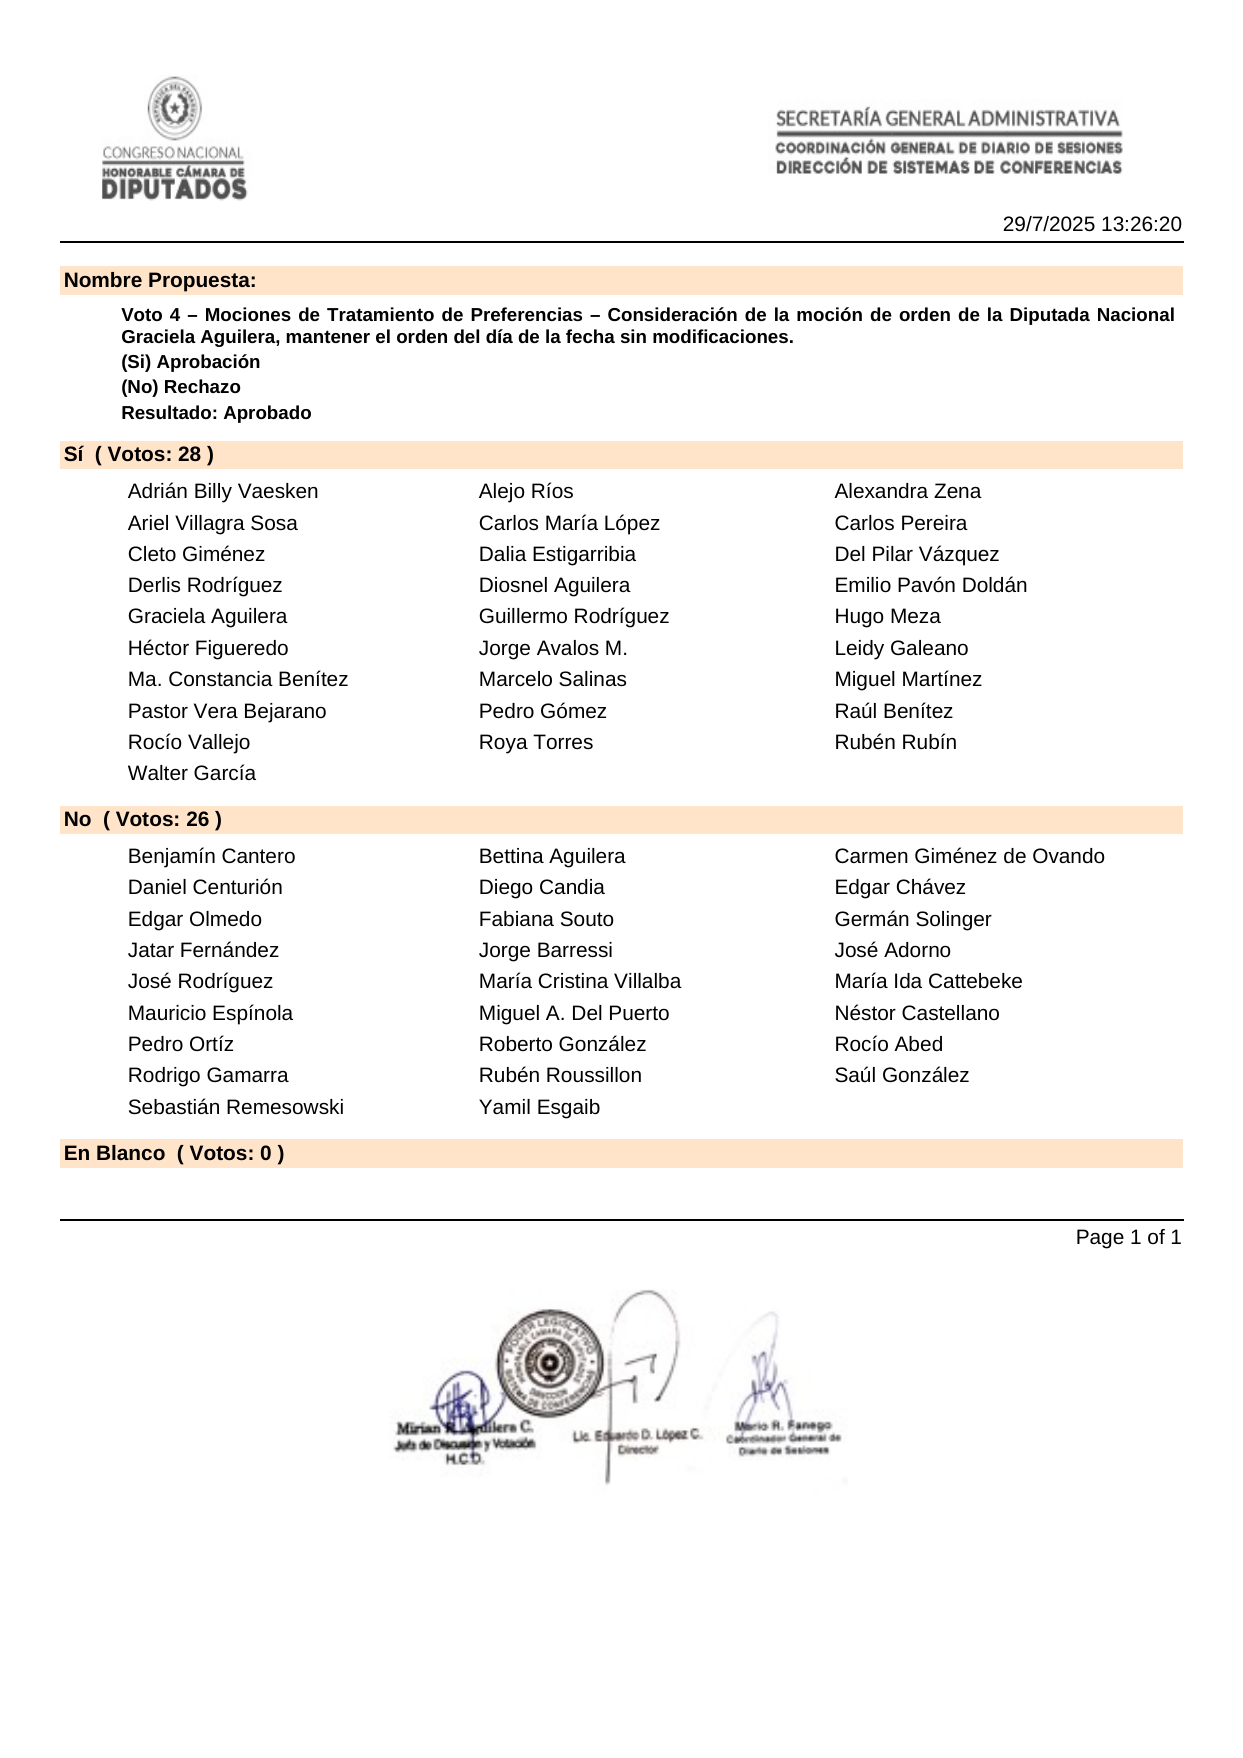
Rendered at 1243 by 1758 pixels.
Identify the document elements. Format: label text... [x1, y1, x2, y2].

table_cell [1184, 266, 1189, 295]
table_cell [1184, 874, 1189, 903]
table_cell [1184, 1139, 1189, 1168]
table_cell Jorge Barressi [476, 937, 815, 965]
table_cell [60, 1168, 1183, 1191]
table_cell Page 1 of 1 [827, 1224, 1183, 1258]
table_cell [1184, 843, 1189, 871]
table_cell José Rodríguez [125, 968, 462, 997]
table_cell [1184, 635, 1189, 663]
table_cell [1184, 1224, 1189, 1258]
table_cell [1184, 1000, 1189, 1028]
table_cell [1184, 1062, 1189, 1091]
table_cell Del Pilar Vázquez [831, 541, 1168, 569]
table_cell Miguel Martínez [831, 666, 1168, 694]
table_cell Emilio Pavón Doldán [831, 572, 1168, 600]
table_cell Pedro Gómez [476, 697, 815, 726]
table_cell Edgar Chávez [831, 874, 1168, 903]
table_cell Nombre Propuesta: [60, 266, 1183, 295]
table_cell [1184, 789, 1189, 806]
table_cell María Ida Cattebeke [831, 968, 1168, 997]
table_cell [60, 843, 124, 1139]
table_cell [476, 1191, 815, 1219]
table_cell [815, 1191, 831, 1219]
table_cell [815, 478, 831, 806]
table_cell Adrián Billy Vaesken [125, 478, 462, 506]
table_cell Edgar Olmedo [125, 905, 462, 934]
table_cell [125, 1122, 462, 1139]
table_cell [815, 843, 831, 1139]
table_cell Néstor Castellano [831, 1000, 1168, 1028]
table_cell Graciela Aguilera [125, 603, 462, 632]
table_header 29/7/2025 13:26:20 [649, 206, 1183, 241]
table_cell [1184, 968, 1189, 997]
table_cell Voto 4 – Mociones de Tratamiento de Preferencias – Consideración de la moción de orden de la Diputada Nacional Graciela Aguilera, mantener el orden del día de la fecha sin modificaciones. (Si) Aprobación (No) Rechazo Resultado: Aprobado [118, 301, 1178, 424]
table_cell Walter García [125, 760, 462, 788]
table_cell [476, 1122, 815, 1139]
table_cell Dalia Estigarribia [476, 541, 815, 569]
table_cell [1184, 469, 1189, 478]
table_cell En Blanco ( Votos: 0 ) [60, 1139, 1183, 1168]
table_cell Roya Torres [476, 729, 815, 757]
table_cell [1184, 760, 1189, 788]
table_cell [1184, 1191, 1189, 1219]
table_cell [462, 843, 476, 1139]
table_cell [831, 1091, 1168, 1139]
table_cell [60, 478, 124, 806]
table_cell [1178, 301, 1189, 441]
table_cell [1184, 509, 1189, 538]
table_cell Marcelo Salinas [476, 666, 815, 694]
table_cell [462, 1191, 476, 1219]
table_cell [60, 295, 1183, 301]
table_cell No ( Votos: 26 ) [60, 806, 1183, 834]
table_cell [60, 245, 1183, 266]
table_cell [831, 757, 1168, 806]
table_cell Alejo Ríos [476, 478, 815, 506]
table_cell [476, 757, 815, 806]
table_cell Alexandra Zena [831, 478, 1168, 506]
table_cell Rodrigo Gamarra [125, 1062, 462, 1091]
table_cell Sí ( Votos: 28 ) [60, 441, 1183, 469]
table_cell [1184, 806, 1189, 834]
table_cell [1184, 834, 1189, 843]
table_cell [1184, 572, 1189, 600]
table_cell [1184, 1122, 1189, 1139]
table_cell [60, 301, 118, 441]
table_cell Derlis Rodríguez [125, 572, 462, 600]
table_cell [831, 1191, 1168, 1219]
table_cell [1184, 245, 1189, 266]
table_cell Leidy Galeano [831, 635, 1168, 663]
table_cell Sebastián Remesowski [125, 1094, 462, 1122]
table_cell María Cristina Villalba [476, 968, 815, 997]
table_cell [1184, 937, 1189, 965]
table_cell Benjamín Cantero [125, 843, 462, 871]
table_cell Yamil Esgaib [476, 1094, 815, 1122]
table_cell [1184, 441, 1189, 469]
table_cell Jorge Avalos M. [476, 635, 815, 663]
table_cell Fabiana Souto [476, 905, 815, 934]
table_cell Bettina Aguilera [476, 843, 815, 871]
table_cell Guillermo Rodríguez [476, 603, 815, 632]
table_cell [125, 789, 462, 806]
table_cell Germán Solinger [831, 905, 1168, 934]
table_cell [1168, 843, 1183, 1139]
table_cell Diego Candia [476, 874, 815, 903]
table_cell Hugo Meza [831, 603, 1168, 632]
table_cell [1184, 541, 1189, 569]
table_cell [1184, 697, 1189, 726]
table_cell [462, 478, 476, 806]
table_cell [1184, 729, 1189, 757]
table_cell [1184, 1031, 1189, 1059]
table_cell [1184, 478, 1189, 506]
table_cell Cleto Giménez [125, 541, 462, 569]
table_cell [60, 834, 1183, 843]
table_cell Carlos María López [476, 509, 815, 538]
table_cell Carmen Giménez de Ovando [831, 843, 1168, 871]
table_cell Héctor Figueredo [125, 635, 462, 663]
table_cell Jatar Fernández [125, 937, 462, 965]
table_cell Raúl Benítez [831, 697, 1168, 726]
table_header [1184, 206, 1189, 241]
table_cell Pastor Vera Bejarano [125, 697, 462, 726]
table_cell Roberto González [476, 1031, 815, 1059]
table_cell Miguel A. Del Puerto [476, 1000, 815, 1028]
table_cell [1184, 666, 1189, 694]
table_cell [1184, 905, 1189, 934]
table_cell [1168, 1191, 1183, 1219]
table_cell [118, 424, 1178, 441]
table_header [60, 207, 649, 241]
table_cell [60, 469, 1183, 478]
table_cell [1184, 603, 1189, 632]
table_cell Mauricio Espínola [125, 1000, 462, 1028]
table_cell Ariel Villagra Sosa [125, 509, 462, 538]
table_cell Daniel Centurión [125, 874, 462, 903]
table_cell Carlos Pereira [831, 509, 1168, 538]
table_cell Saúl González [831, 1062, 1168, 1091]
table_cell [1168, 478, 1183, 806]
table_cell [1184, 1168, 1189, 1191]
table_cell Rocío Vallejo [125, 729, 462, 757]
table_cell Rocío Abed [831, 1031, 1168, 1059]
table_cell Rubén Roussillon [476, 1062, 815, 1091]
table_cell [60, 1191, 124, 1219]
table_cell [125, 1191, 462, 1219]
table_cell Rubén Rubín [831, 729, 1168, 757]
table_cell [1184, 1094, 1189, 1122]
table_cell Ma. Constancia Benítez [125, 666, 462, 694]
table_cell [60, 1224, 827, 1258]
table_cell Pedro Ortíz [125, 1031, 462, 1059]
table_cell Diosnel Aguilera [476, 572, 815, 600]
table_cell José Adorno [831, 937, 1168, 965]
